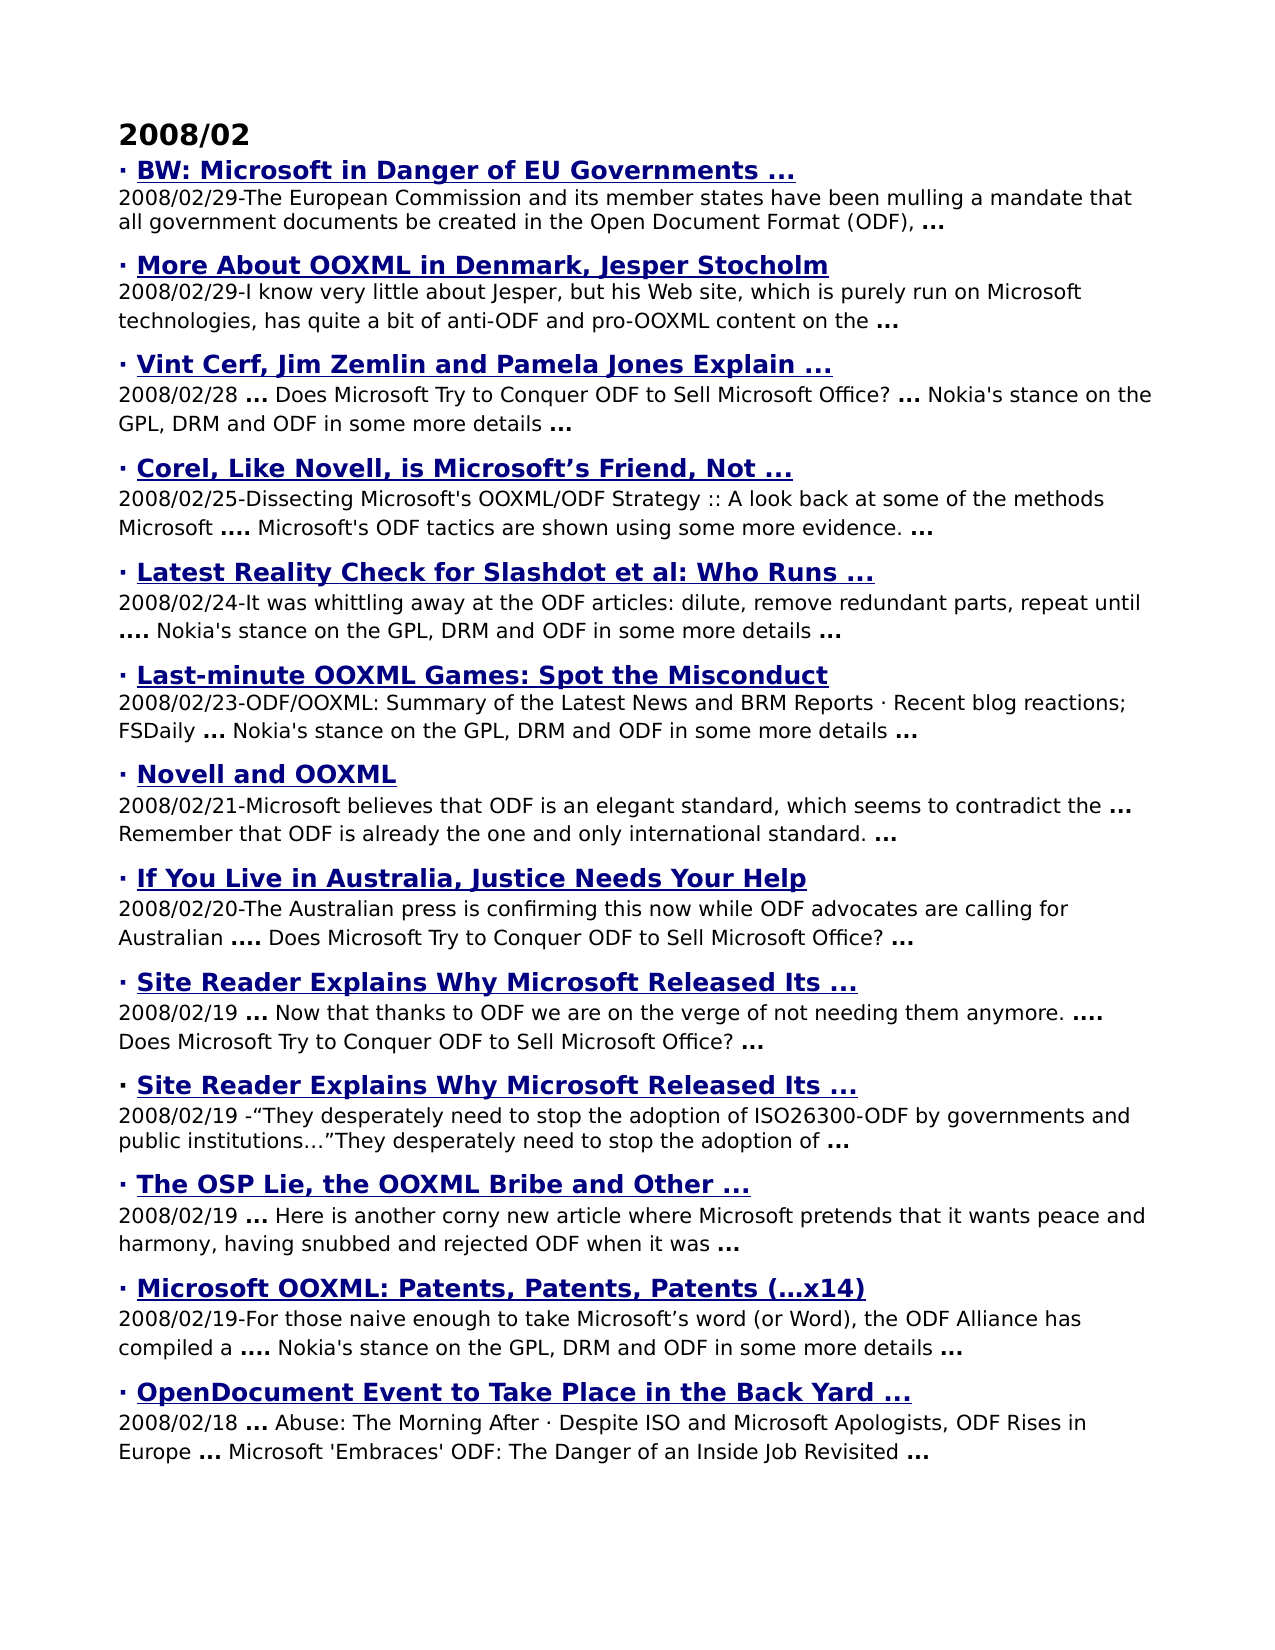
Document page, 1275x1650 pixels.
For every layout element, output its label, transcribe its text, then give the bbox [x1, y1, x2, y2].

subtitle · More About OOXML in Denmark, Jesper Stocholm [118, 251, 1157, 280]
table_header 2008/02/19 ... Here is another corny new article where Microsoft pretends that it wants peace and harmony, having snubbed and rejected ODF when it was ... [118, 1200, 1157, 1270]
subtitle · Last-minute OOXML Games: Spot the Misconduct [118, 661, 1157, 691]
subtitle · The OSP Lie, the OOXML Bribe and Other ... [118, 1171, 1157, 1200]
subtitle · BW: Microsoft in Danger of EU Governments ... [118, 157, 1157, 186]
table_header 2008/02/29-I know very little about Jesper, but his Web site, which is purely run on Microsoft technologies, has quite a bit of anti-ODF and pro-OOXML content on the ... [118, 280, 1157, 346]
table_header 2008/02/25-Dissecting Microsoft's OOXML/ODF Strategy :: A look back at some of the methods Microsoft .... Microsoft's ODF tactics are shown using some more evidence. ... [118, 483, 1157, 553]
subtitle · Novell and OOXML [118, 761, 1157, 790]
subtitle · If You Live in Australia, Justice Needs Your Help [118, 864, 1157, 893]
subtitle 2008/02 [118, 118, 1157, 152]
table_header 2008/02/19 -“They desperately need to stop the adoption of ISO26300-ODF by governments and public institutions…”They desperately need to stop the adoption of ... [118, 1101, 1157, 1166]
subtitle · OpenDocument Event to Take Place in the Back Yard ... [118, 1378, 1157, 1407]
table_header 2008/02/18 ... Abuse: The Morning After · Despite ISO and Microsoft Apologists, ODF Rises in Europe ... Microsoft 'Embraces' ODF: The Danger of an Inside Job Revisited ... [118, 1407, 1157, 1477]
subtitle · Site Reader Explains Why Microsoft Released Its ... [118, 1071, 1157, 1101]
table_header 2008/02/21-Microsoft believes that ODF is an elegant standard, which seems to contradict the ... Remember that ODF is already the one and only international standard. ... [118, 790, 1157, 860]
table_header 2008/02/23-ODF/OOXML: Summary of the Latest News and BRM Reports · Recent blog reactions; FSDaily ... Nokia's stance on the GPL, DRM and ODF in some more details ... [118, 691, 1157, 756]
table_header 2008/02/20-The Australian press is confirming this now while ODF advocates are calling for Australian .... Does Microsoft Try to Conquer ODF to Sell Microsoft Office? ... [118, 893, 1157, 963]
table_header 2008/02/19 ... Now that thanks to ODF we are on the verge of not needing them anymore. .... Does Microsoft Try to Conquer ODF to Sell Microsoft Office? ... [118, 997, 1157, 1067]
subtitle · Vint Cerf, Jim Zemlin and Pamela Jones Explain ... [118, 350, 1157, 379]
table_header 2008/02/28 ... Does Microsoft Try to Conquer ODF to Sell Microsoft Office? ... Nokia's stance on the GPL, DRM and ODF in some more details ... [118, 380, 1157, 449]
subtitle · Microsoft OOXML: Patents, Patents, Patents (…x14) [118, 1274, 1157, 1303]
subtitle · Latest Reality Check for Slashdot et al: Who Runs ... [118, 558, 1157, 587]
table_header 2008/02/24-It was whittling away at the ODF articles: dilute, remove redundant parts, repeat until .... Nokia's stance on the GPL, DRM and ODF in some more details ... [118, 587, 1157, 657]
subtitle · Site Reader Explains Why Microsoft Released Its ... [118, 968, 1157, 997]
table_header 2008/02/29-The European Commission and its member states have been mulling a mandate that all government documents be created in the Open Document Format (ODF), ... [118, 186, 1157, 247]
subtitle · Corel, Like Novell, is Microsoft’s Friend, Not ... [118, 454, 1157, 483]
table_header 2008/02/19-For those naive enough to take Microsoft’s word (or Word), the ODF Alliance has compiled a .... Nokia's stance on the GPL, DRM and ODF in some more details ... [118, 1304, 1157, 1373]
